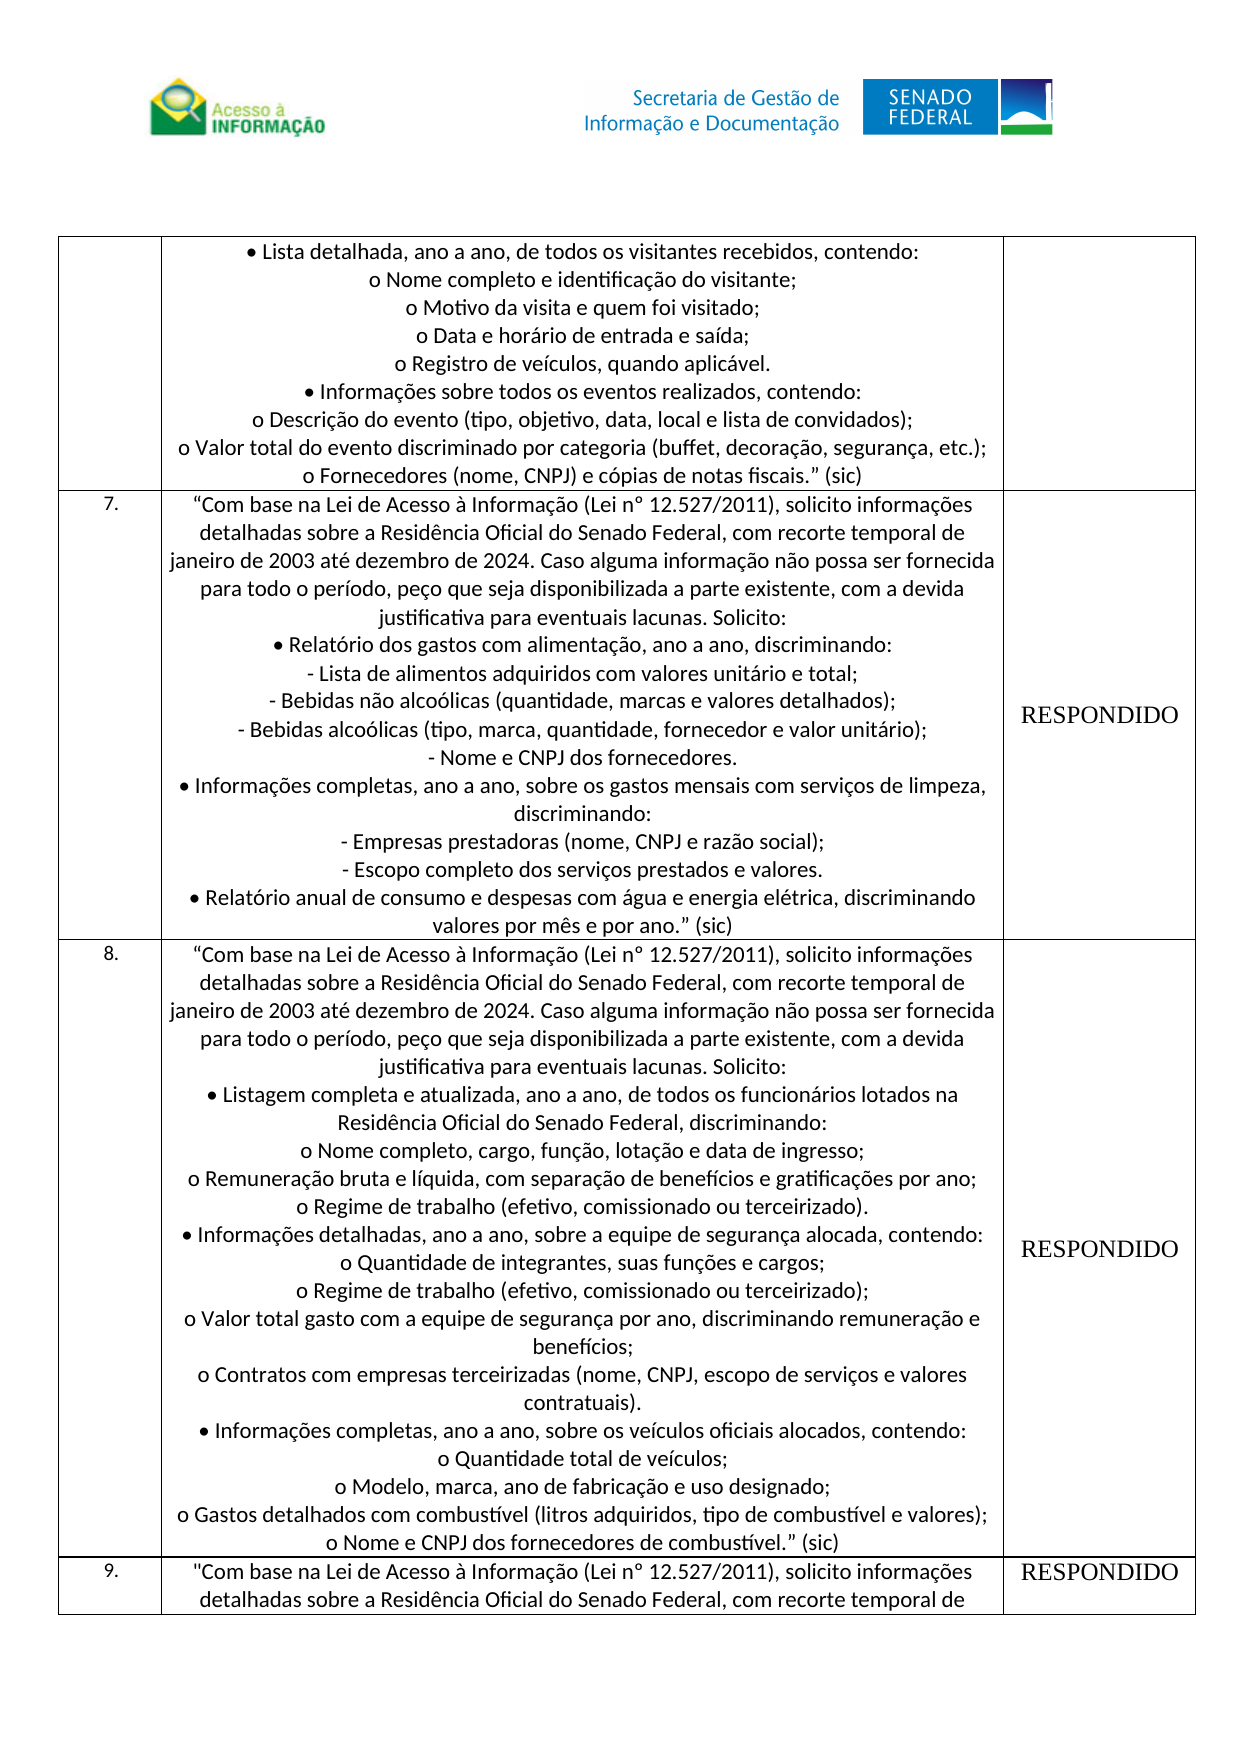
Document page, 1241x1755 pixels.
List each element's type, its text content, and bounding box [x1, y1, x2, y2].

table_cell • Lista detalhada, ano a ano, de todos os visitantes recebidos, contendo: o Nome completo e identificação do visitante; o Motivo da visita e quem foi visitado; o Data e horário de entrada e saída; o Registro de veículos, quando aplicável. • Informações sobre todos os eventos realizados, contendo: o Descrição do evento (tipo, objetivo, data, local e lista de convidados); o Valor total do evento discriminado por categoria (buffet, decoração, segurança, etc.); o Fornecedores (nome, CNPJ) e cópias de notas fiscais.” (sic) [162, 237, 1003, 489]
table_cell "Com base na Lei de Acesso à Informação (Lei nº 12.527/2011), solicito informações detalhadas sobre a Residência Oficial do Senado Federal, com recorte temporal de [162, 1558, 1003, 1613]
table_cell [59, 1558, 161, 1613]
table_cell RESPONDIDO [1004, 491, 1195, 939]
table_cell [59, 237, 161, 489]
table_cell [59, 940, 161, 1556]
table_cell [1004, 237, 1195, 489]
table_cell “Com base na Lei de Acesso à Informação (Lei nº 12.527/2011), solicito informações detalhadas sobre a Residência Oficial do Senado Federal, com recorte temporal de janeiro de 2003 até dezembro de 2024. Caso alguma informação não possa ser fornecida para todo o período, peço que seja disponibilizada a parte existente, com a devida justificativa para eventuais lacunas. Solicito: • Listagem completa e atualizada, ano a ano, de todos os funcionários lotados na Residência Oficial do Senado Federal, discriminando: o Nome completo, cargo, função, lotação e data de ingresso; o Remuneração bruta e líquida, com separação de benefícios e gratificações por ano; o Regime de trabalho (efetivo, comissionado ou terceirizado). • Informações detalhadas, ano a ano, sobre a equipe de segurança alocada, contendo: o Quantidade de integrantes, suas funções e cargos; o Regime de trabalho (efetivo, comissionado ou terceirizado); o Valor total gasto com a equipe de segurança por ano, discriminando remuneração e benefícios; o Contratos com empresas terceirizadas (nome, CNPJ, escopo de serviços e valores contratuais). • Informações completas, ano a ano, sobre os veículos oficiais alocados, contendo: o Quantidade total de veículos; o Modelo, marca, ano de fabricação e uso designado; o Gastos detalhados com combustível (litros adquiridos, tipo de combustível e valores); o Nome e CNPJ dos fornecedores de combustível.” (sic) [162, 940, 1003, 1556]
table_cell [59, 491, 161, 939]
table_cell RESPONDIDO [1004, 1558, 1195, 1613]
table_cell RESPONDIDO [1004, 940, 1195, 1556]
table_cell “Com base na Lei de Acesso à Informação (Lei nº 12.527/2011), solicito informações detalhadas sobre a Residência Oficial do Senado Federal, com recorte temporal de janeiro de 2003 até dezembro de 2024. Caso alguma informação não possa ser fornecida para todo o período, peço que seja disponibilizada a parte existente, com a devida justificativa para eventuais lacunas. Solicito: • Relatório dos gastos com alimentação, ano a ano, discriminando: - Lista de alimentos adquiridos com valores unitário e total; - Bebidas não alcoólicas (quantidade, marcas e valores detalhados); - Bebidas alcoólicas (tipo, marca, quantidade, fornecedor e valor unitário); - Nome e CNPJ dos fornecedores. • Informações completas, ano a ano, sobre os gastos mensais com serviços de limpeza, discriminando: - Empresas prestadoras (nome, CNPJ e razão social); - Escopo completo dos serviços prestados e valores. • Relatório anual de consumo e despesas com água e energia elétrica, discriminando valores por mês e por ano.” (sic) [162, 491, 1003, 939]
